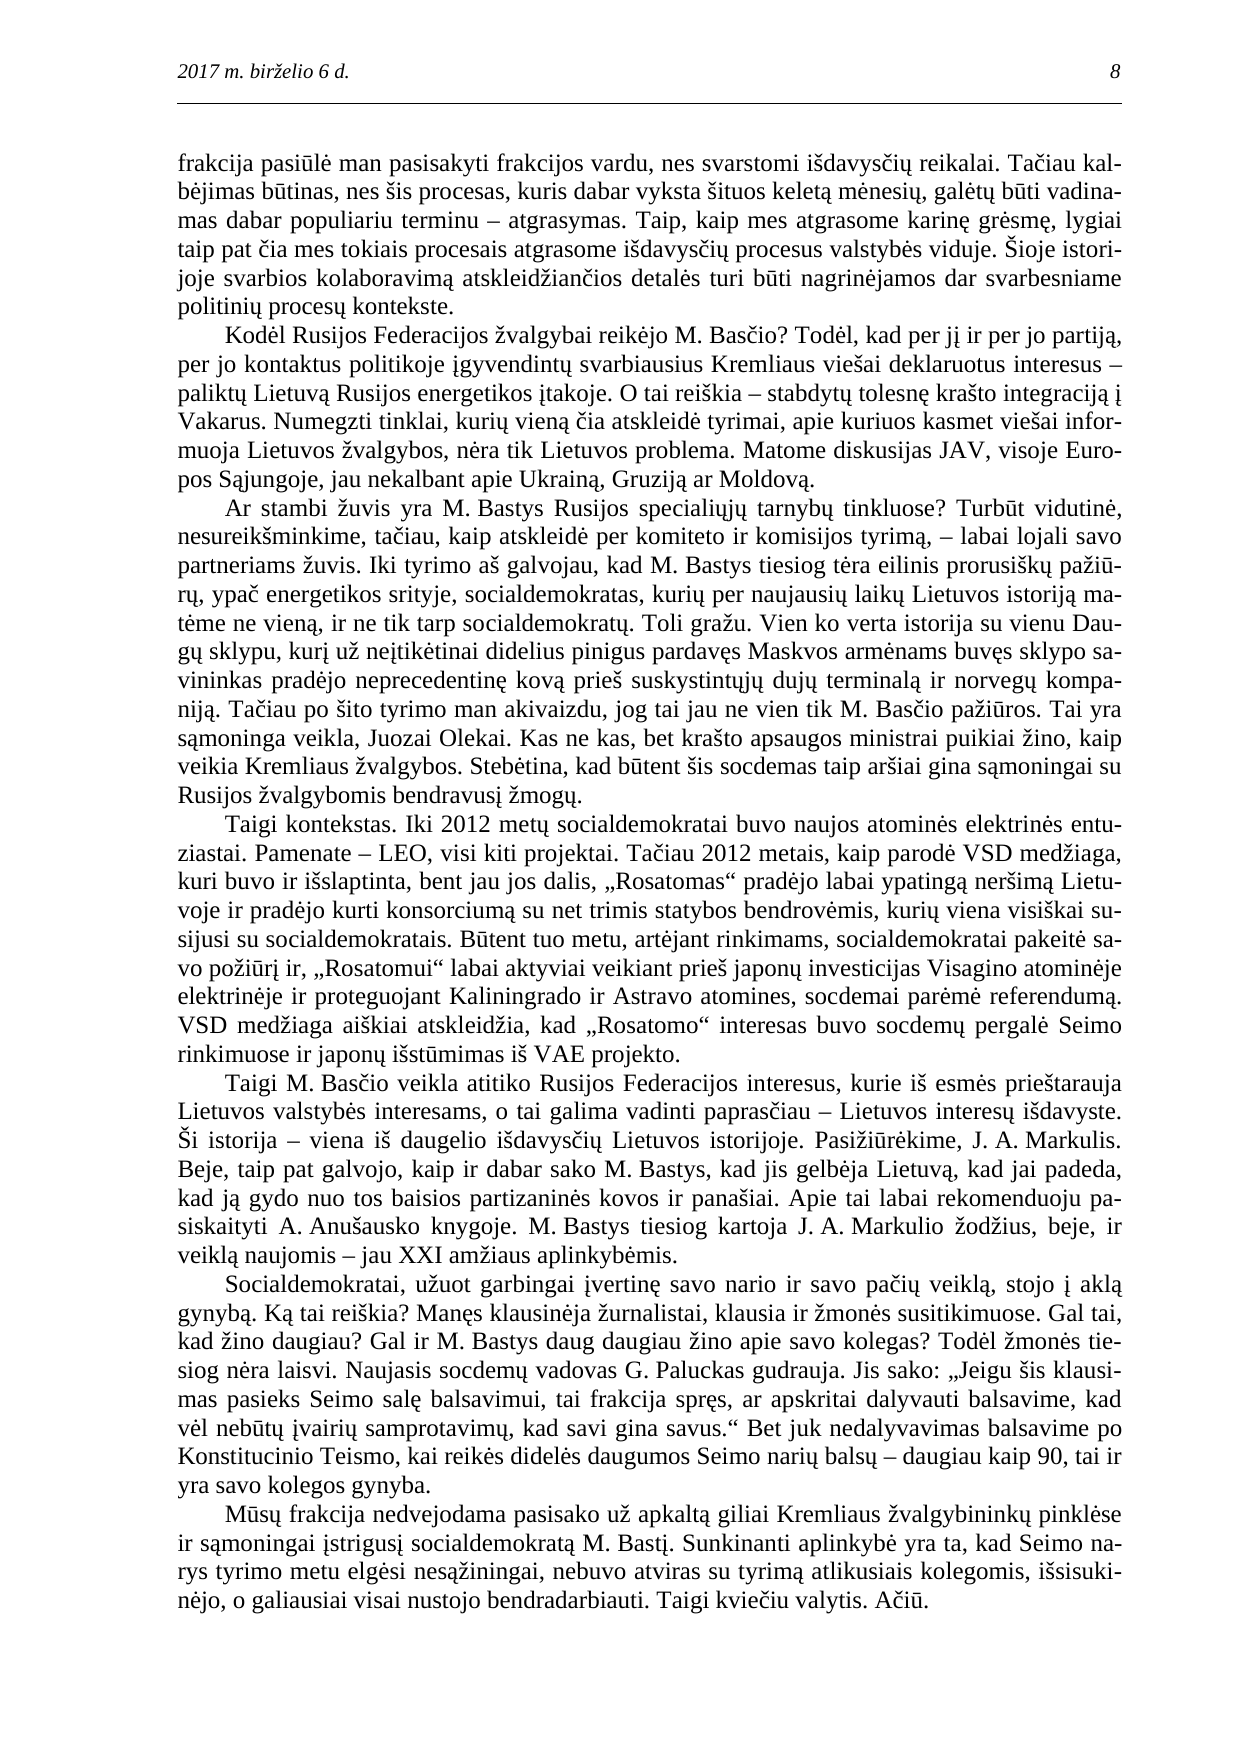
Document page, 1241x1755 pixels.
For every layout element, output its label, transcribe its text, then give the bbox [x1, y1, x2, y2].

text Ar stam­bi žu­vis yra M. Bas­tys Ru­si­jos spe­cia­lių­jų tar­ny­bų tin­kluo­se? Tur­būt vi­du­ti­nė, ne­su­reikš­min­ki­me, ta­čiau, kaip at­sklei­dė per ko­mi­te­to ir ko­mi­si­jos ty­ri­mą, – la­bai lo­ja­li sa­vo part­ne­riams žu­vis. Iki ty­ri­mo aš gal­vo­jau, kad M. Bas­tys tie­siog tė­ra ei­li­nis pro­ru­siš­kų pa­žiū­rų, ypač ener­ge­ti­kos sri­ty­je, so­cial­de­mok­ra­tas, ku­rių per nau­jau­sių lai­kų Lie­tu­vos is­to­ri­ją ma­tė­me ne vie­ną, ir ne tik tarp so­cial­de­mok­ra­tų. To­li gra­žu. Vien ko ver­ta is­to­ri­ja su vie­nu Dau­gų skly­pu, ku­rį už ne­įti­kė­ti­nai di­de­lius pi­ni­gus par­da­vęs Mask­vos ar­mė­nams bu­vęs skly­po sa­vi­nin­kas pra­dė­jo ne­pre­ce­den­ti­nę ko­vą prieš su­skys­tin­tų­jų du­jų ter­mi­na­lą ir nor­ve­gų kom­pa­niją. Ta­čiau po ši­to ty­ri­mo man aki­vaiz­du, jog tai jau ne vien tik M. Bas­čio pa­žiū­ros. Tai yra są­mo­nin­ga veik­la, Juo­zai Ole­kai. Kas ne kas, bet kraš­to ap­sau­gos mi­nist­rai pui­kiai ži­no, kaip vei­kia Krem­liaus žval­gy­bos. Ste­bė­ti­na, kad bū­tent šis soc­de­mas taip ar­šiai gi­na są­mo­nin­gai su Ru­si­jos žval­gy­bo­mis ben­dra­vu­sį žmo­gų. [177, 493, 1122, 809]
text Ko­dėl Ru­si­jos Fe­de­ra­ci­jos žval­gy­bai rei­kė­jo M. Bas­čio? To­dėl, kad per jį ir per jo par­ti­ją, per jo kon­tak­tus po­li­ti­ko­je įgy­ven­din­tų svar­biau­sius Krem­liaus vie­šai de­kla­ruo­tus in­te­re­sus – pa­lik­tų Lie­tu­vą Ru­si­jos ener­ge­ti­kos įta­ko­je. O tai reiš­kia – stab­dy­tų to­les­nę kraš­to in­teg­ra­ci­ją į Va­ka­rus. Nu­megz­ti tin­klai, ku­rių vie­ną čia at­sklei­dė ty­ri­mai, apie ku­riuos kas­met vie­šai in­for­muo­ja Lie­tu­vos žval­gy­bos, nė­ra tik Lie­tu­vos pro­ble­ma. Ma­to­me dis­ku­si­jas JAV, vi­so­je Eu­ro­pos Są­jun­go­je, jau ne­kal­bant apie Uk­rai­ną, Gru­zi­ją ar Mol­do­vą. [177, 320, 1122, 493]
text Mū­sų frak­ci­ja ne­dve­jo­da­ma pa­si­sa­ko už ap­kal­tą gi­liai Krem­liaus žval­gy­bi­nin­kų pin­klė­se ir są­mo­nin­gai įstri­gu­sį so­cial­de­mok­ra­tą M. Bas­tį. Sun­ki­nan­ti ap­lin­ky­bė yra ta, kad Sei­mo na­rys ty­ri­mo me­tu el­gė­si ne­są­ži­nin­gai, ne­bu­vo at­vi­ras su ty­ri­mą at­li­ku­siais ko­le­go­mis, iš­si­su­ki­nė­jo, o ga­liau­siai vi­sai nu­sto­jo ben­dra­dar­biau­ti. Tai­gi kvie­čiu va­ly­tis. Ačiū. [177, 1499, 1122, 1614]
text Tai­gi kon­teks­tas. Iki 2012 me­tų so­cial­de­mok­ra­tai bu­vo nau­jos ato­mi­nės elek­tri­nės en­tu­zias­tai. Pa­me­na­te – LEO, vi­si ki­ti pro­jek­tai. Ta­čiau 2012 me­tais, kaip pa­ro­dė VSD me­džia­ga, ku­ri bu­vo ir iš­slap­tin­ta, bent jau jos da­lis, „Ro­sa­to­mas“ pra­dė­jo la­bai ypa­tin­gą ner­ši­mą Lie­tu­vo­je ir pra­dė­jo kur­ti kon­sor­ciu­mą su net tri­mis sta­ty­bos ben­dro­vė­mis, ku­rių vie­na vi­siš­kai su­si­ju­si su so­cial­de­mok­ra­tais. Bū­tent tuo me­tu, ar­tė­jant rin­ki­mams, so­cial­de­mok­ra­tai pa­kei­tė sa­vo po­žiū­rį ir, „Ro­sa­to­mui“ la­bai ak­ty­viai vei­kiant prieš ja­po­nų in­ves­ti­ci­jas Vi­sa­gi­no ato­mi­nė­je elek­tri­nė­je ir pro­te­guo­jant Ka­li­ning­ra­do ir Ast­ra­vo ato­mi­nes, soc­de­mai pa­rė­mė re­fe­ren­du­mą. VSD me­džia­ga aiš­kiai at­sklei­džia, kad „Ro­sa­to­mo“ in­te­re­sas bu­vo soc­de­mų per­ga­lė Sei­mo rin­ki­muo­se ir ja­po­nų iš­stū­mi­mas iš VAE pro­jek­to. [177, 809, 1122, 1068]
text Tai­gi M. Bas­čio veik­la ati­ti­ko Ru­si­jos Fe­de­ra­ci­jos in­te­re­sus, ku­rie iš es­mės prieš­ta­rau­ja Lie­tu­vos vals­ty­bės in­te­re­sams, o tai ga­li­ma va­din­ti pa­pras­čiau – Lie­tu­vos in­te­re­sų iš­da­vys­te. Ši is­to­ri­ja – vie­na iš dau­ge­lio iš­da­vys­čių Lie­tu­vos is­to­ri­jo­je. Pa­si­žiū­rė­ki­me, J. A. Mar­ku­lis. Be­je, taip pat gal­vo­jo, kaip ir da­bar sa­ko M. Bas­tys, kad jis gel­bė­ja Lie­tu­vą, kad jai pa­de­da, kad ją gy­do nuo tos bai­sios par­ti­za­ni­nės ko­vos ir pa­na­šiai. Apie tai la­bai re­ko­men­duo­ju pa­siskai­ty­ti A. Anu­šaus­ko kny­go­je. M. Bas­tys tie­siog kar­to­ja J. A. Mar­ku­lio žo­džius, be­je, ir veik­lą nau­jo­mis – jau XXI am­žiaus ap­lin­ky­bė­mis. [177, 1068, 1122, 1269]
text So­cial­de­mok­ra­tai, užuot gar­bin­gai įver­ti­nę sa­vo na­rio ir sa­vo pa­čių veik­lą, sto­jo į ak­lą gy­ny­bą. Ką tai reiš­kia? Ma­nęs klau­si­nė­ja žur­na­lis­tai, klau­sia ir žmo­nės su­si­ti­ki­muo­se. Gal tai, kad ži­no dau­giau? Gal ir M. Bas­tys daug dau­giau ži­no apie sa­vo ko­le­gas? To­dėl žmo­nės tie­siog nė­ra lais­vi. Nau­ja­sis soc­de­mų va­do­vas G. Pa­luc­kas gud­rau­ja. Jis sa­ko: „Jei­gu šis klau­si­mas pa­sieks Sei­mo sa­lę bal­sa­vi­mui, tai frak­ci­ja spręs, ar ap­skri­tai da­ly­vau­ti bal­sa­vi­me, kad vėl ne­bū­tų įvai­rių sam­pro­ta­vi­mų, kad sa­vi gi­na sa­vus.“ Bet juk ne­da­ly­va­vi­mas bal­sa­vi­me po Kon­sti­tu­ci­nio Teis­mo, kai rei­kės di­de­lės dau­gu­mos Sei­mo na­rių bal­sų – daugiau kaip 90, tai ir yra sa­vo ko­le­gos gy­ny­ba. [177, 1269, 1122, 1499]
text frak­ci­ja pa­siū­lė man pa­si­sa­ky­ti frak­ci­jos var­du, nes svars­to­mi iš­da­vys­čių rei­ka­lai. Ta­čiau kal­bė­ji­mas bū­ti­nas, nes šis pro­ce­sas, ku­ris da­bar vyks­ta ši­tuos ke­le­tą mė­ne­sių, ga­lė­tų bū­ti va­di­na­mas da­bar po­pu­lia­riu ter­mi­nu – at­gra­sy­mas. Taip, kaip mes at­gra­so­me ka­ri­nę grės­mę, ly­giai taip pat čia mes to­kiais pro­ce­sais at­gra­so­me iš­da­vys­čių pro­ce­sus vals­ty­bės vi­du­je. Šio­je is­to­ri­jo­je svar­bios ko­la­bo­ra­vi­mą at­sklei­džian­čios de­ta­lės tu­ri bū­ti nag­ri­nė­ja­mos dar svar­bes­nia­me po­li­ti­nių pro­ce­sų kon­teks­te. [177, 148, 1122, 320]
